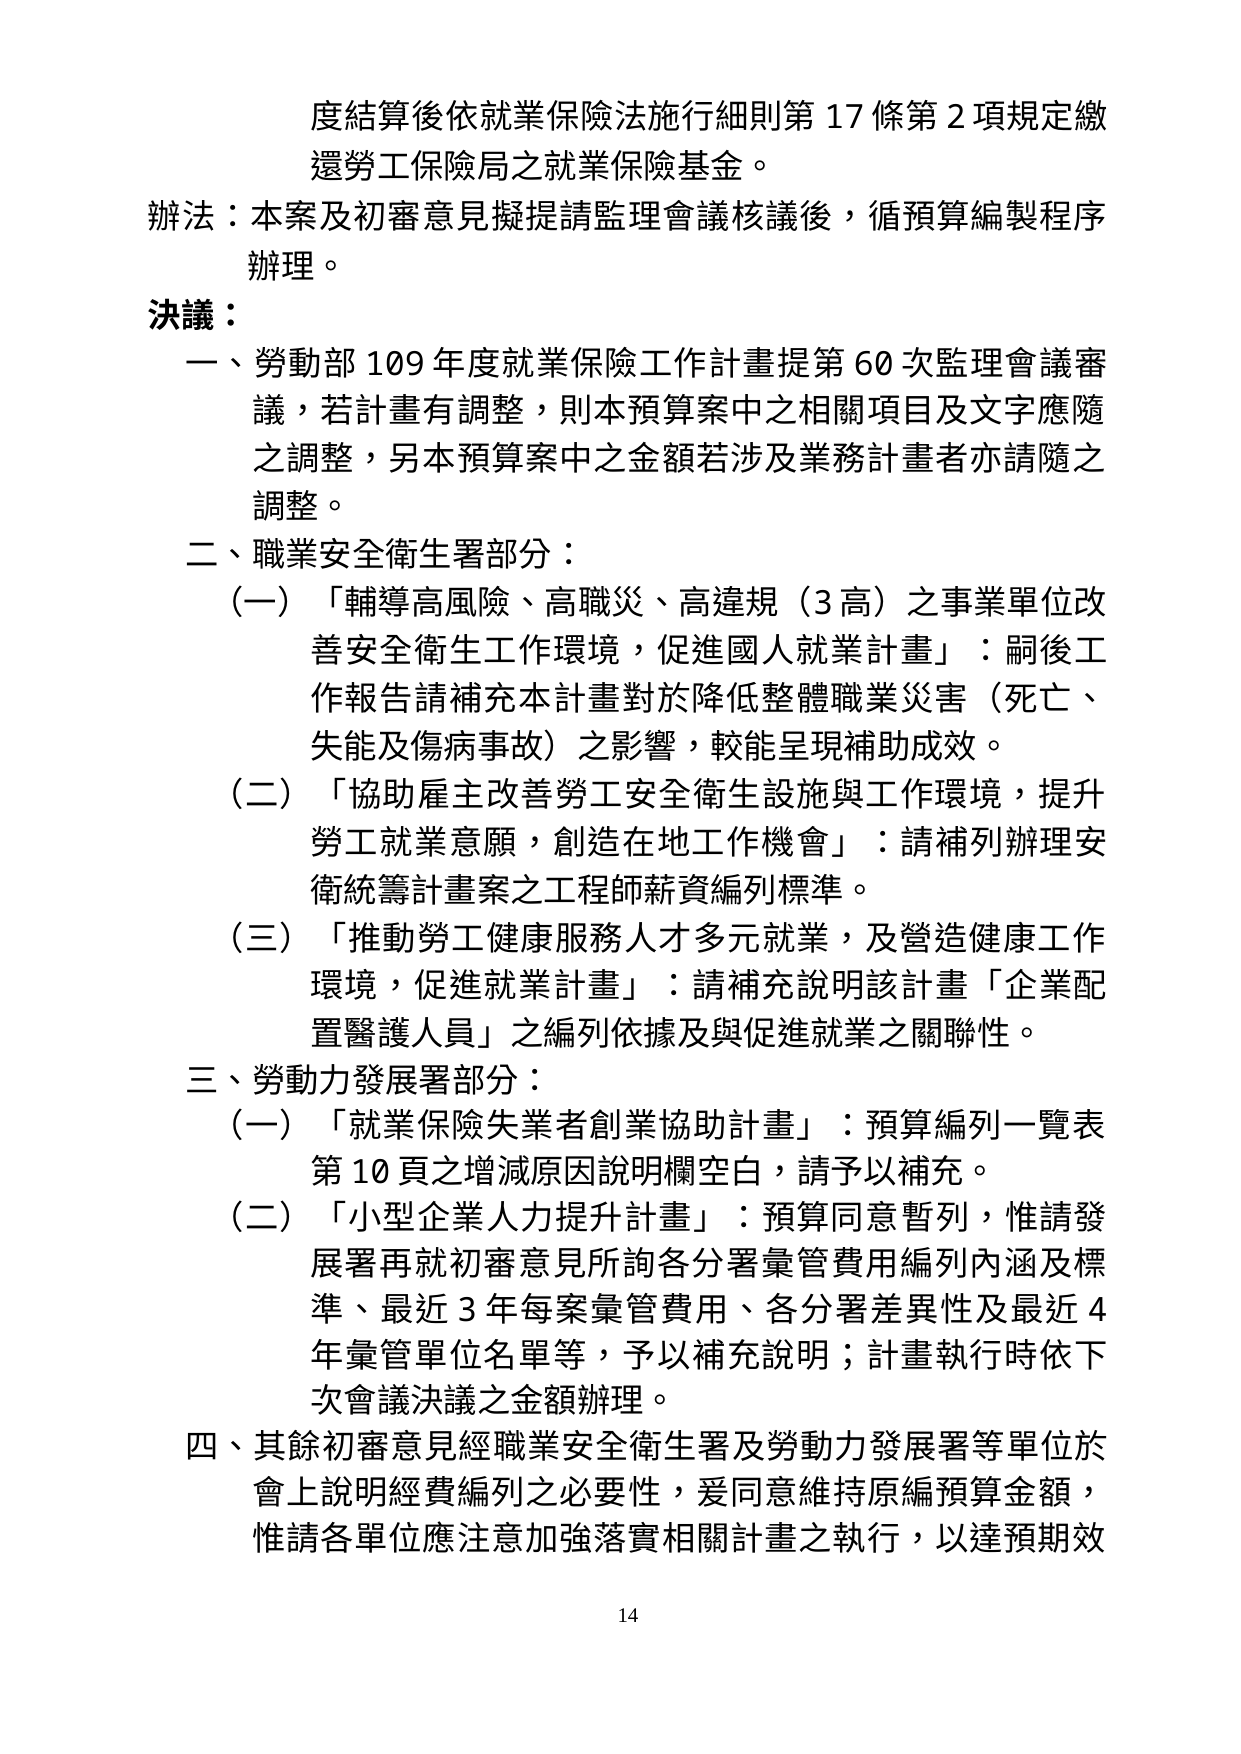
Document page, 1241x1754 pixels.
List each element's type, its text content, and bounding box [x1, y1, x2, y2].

text （二）「小型企業人力提升計畫」：預算同意暫列，惟請發展署再就初審意見所詢各分署彙管費用編列內涵及標準、最近3年每案彙管費用、各分署差異性及最近4年彙管單位名單等，予以補充說明；計畫執行時依下次會議決議之金額辦理。 [210, 1193, 1107, 1422]
text 決議： [148, 289, 1107, 337]
text 二、職業安全衛生署部分： [185, 528, 1107, 576]
text 一、勞動部109年度就業保險工作計畫提第60次監理會議審議，若計畫有調整，則本預算案中之相關項目及文字應隨之調整，另本預算案中之金額若涉及業務計畫者亦請隨之調整。 [185, 337, 1107, 528]
text （一）「輔導高風險、高職災、高違規（3高）之事業單位改善安全衛生工作環境，促進國人就業計畫」：嗣後工作報告請補充本計畫對於降低整體職業災害（死亡、失能及傷病事故）之影響，較能呈現補助成效。 [210, 576, 1107, 768]
text 四、其餘初審意見經職業安全衛生署及勞動力發展署等單位於會上說明經費編列之必要性，爰同意維持原編預算金額，惟請各單位應注意加強落實相關計畫之執行，以達預期效 [185, 1422, 1107, 1559]
text （二）「協助雇主改善勞工安全衛生設施與工作環境，提升勞工就業意願，創造在地工作機會」：請補列辦理安衛統籌計畫案之工程師薪資編列標準。 [210, 768, 1107, 912]
text （三）「推動勞工健康服務人才多元就業，及營造健康工作環境，促進就業計畫」：請補充說明該計畫「企業配置醫護人員」之編列依據及與促進就業之關聯性。 [210, 912, 1107, 1055]
text 度結算後依就業保險法施行細則第17條第2項規定繳還勞工保險局之就業保險基金。 [210, 89, 1107, 189]
text 辦法：本案及初審意見擬提請監理會議核議後，循預算編製程序辦理。 [148, 189, 1107, 289]
text （一）「就業保險失業者創業協助計畫」：預算編列一覽表第10頁之增減原因說明欄空白，請予以補充。 [210, 1101, 1107, 1193]
text 三、勞動力發展署部分： [185, 1055, 1107, 1101]
